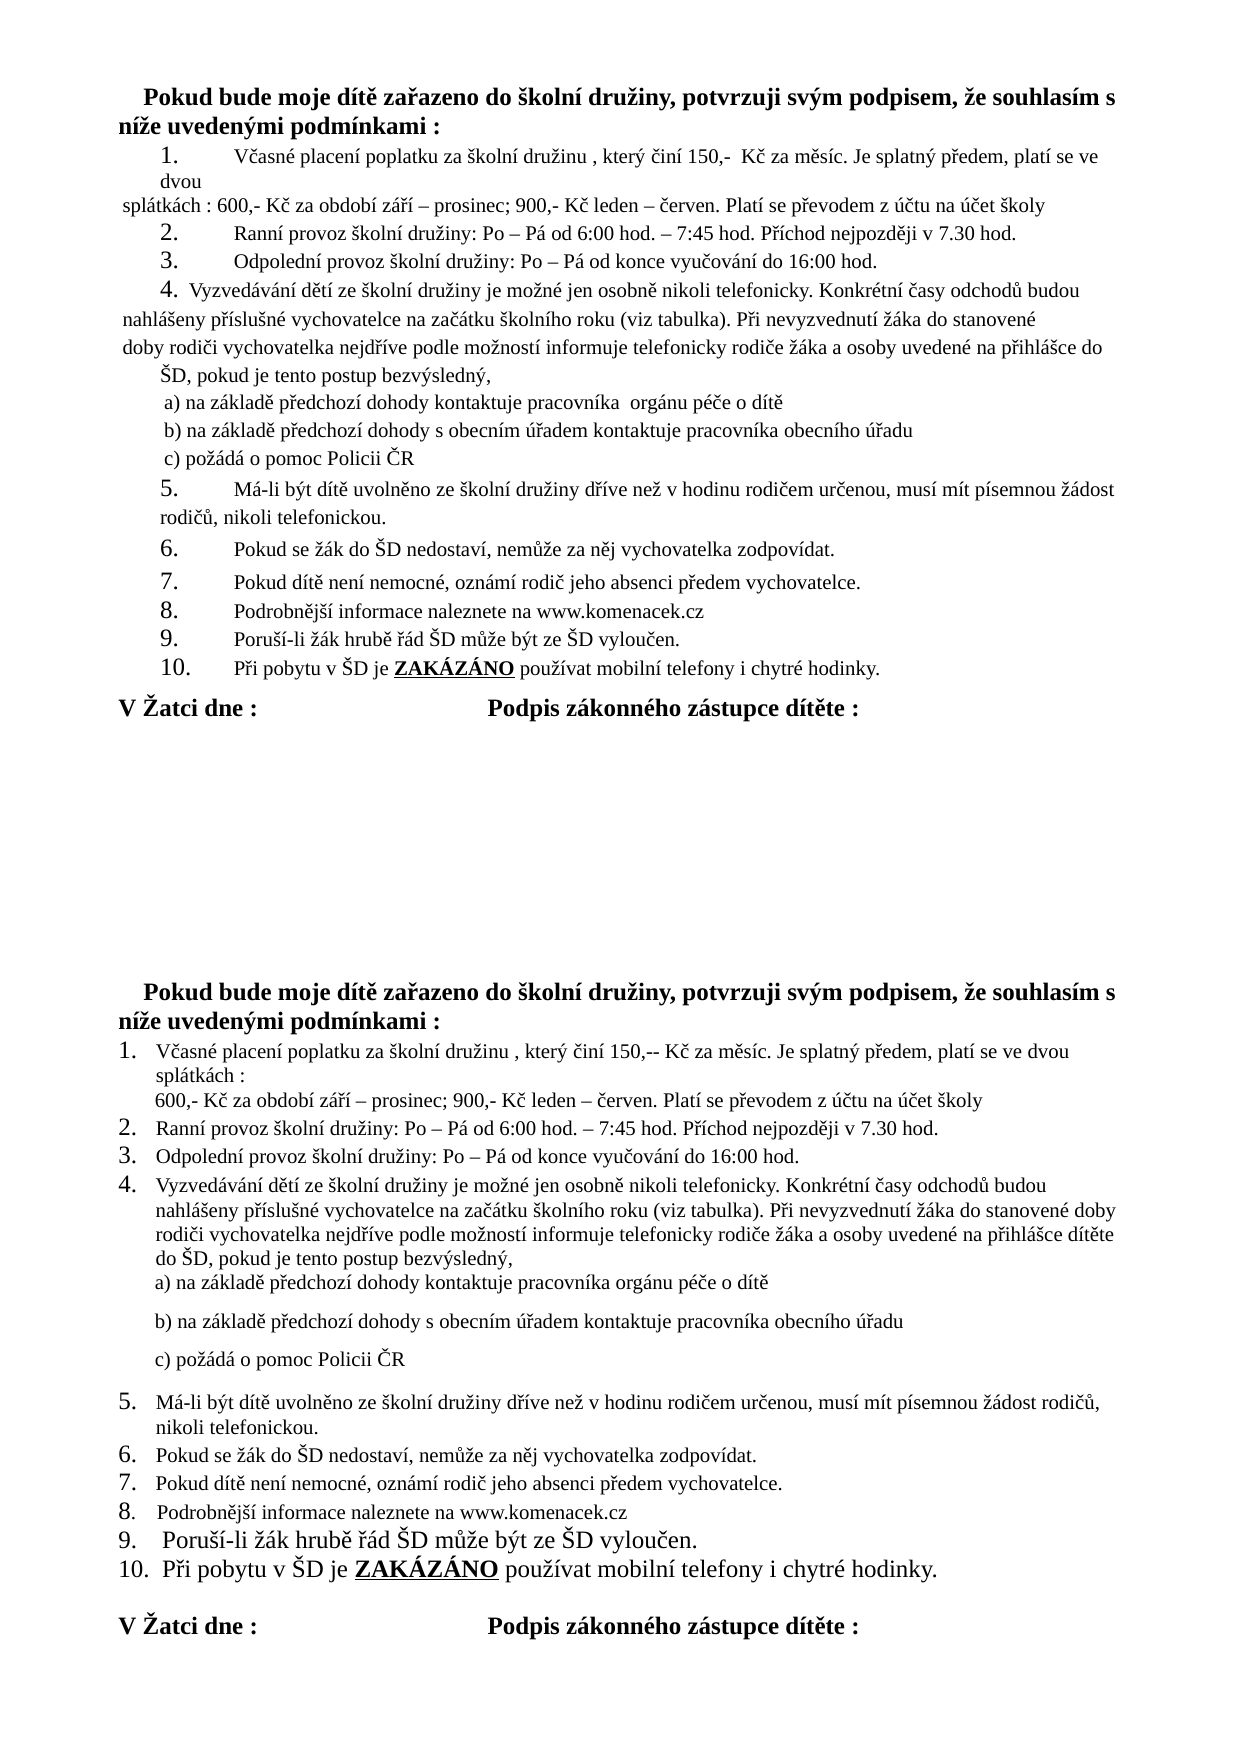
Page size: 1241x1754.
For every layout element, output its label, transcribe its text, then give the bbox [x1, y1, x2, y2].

text b) na základě předchozí dohody s obecním úřadem kontaktuje pracovníka obecního úřadu [118, 1309, 1122, 1333]
list Podrobnější informace naleznete na www.komenacek.cz [160, 595, 1122, 623]
list Vyzvedávání dětí ze školní družiny je možné jen osobně nikoli telefonicky. Konkrétní časy odchodů budou [160, 274, 1122, 303]
text c) požádá o pomoc Policii ČR [122, 445, 1122, 469]
list Pokud dítě není nemocné, oznámí rodič jeho absenci předem vychovatelce. [118, 1467, 1122, 1496]
text 8. Podrobnější informace naleznete na www.komenacek.cz [118, 1496, 1122, 1525]
text splátkách : 600,- Kč za období září – prosinec; 900,- Kč leden – červen. Platí se převodem z účtu na účet školy [122, 193, 1122, 217]
text doby rodiči vychovatelka nejdříve podle možností informuje telefonicky rodiče žáka a osoby uvedené na přihlášce do ŠD, pokud je tento postup bezvýsledný, [122, 335, 1122, 387]
text b) na základě předchozí dohody s obecním úřadem kontaktuje pracovníka obecního úřadu [122, 418, 1122, 442]
list Má-li být dítě uvolněno ze školní družiny dříve než v hodinu rodičem určenou, musí mít písemnou žádost rodičů, nikoli telefonickou. [118, 1386, 1122, 1439]
list Odpolední provoz školní družiny: Po – Pá od konce vyučování do 16:00 hod. [160, 246, 1122, 274]
text a) na základě předchozí dohody kontaktuje pracovníka orgánu péče o dítě [122, 390, 1122, 414]
text c) požádá o pomoc Policii ČR [118, 1347, 1122, 1371]
text V Žatci dne : Podpis zákonného zástupce dítěte : [118, 693, 1122, 722]
list Vyzvedávání dětí ze školní družiny je možné jen osobně nikoli telefonicky. Konkrétní časy odchodů budou nahlášeny příslušné vychovatelce na začátku školního roku (viz tabulka). Při nevyzvednutí žáka do stanovené doby rodiči vychovatelka nejdříve podle možností informuje telefonicky rodiče žáka a osoby uvedené na přihlášce dítěte do ŠD, pokud je tento postup bezvýsledný, [118, 1169, 1122, 1270]
list Pokud se žák do ŠD nedostaví, nemůže za něj vychovatelka zodpovídat. [160, 533, 1122, 562]
list Včasné placení poplatku za školní družinu , který činí 150,-- Kč za měsíc. Je splatný předem, platí se ve dvou splátkách : [118, 1035, 1122, 1087]
list Ranní provoz školní družiny: Po – Pá od 6:00 hod. – 7:45 hod. Příchod nejpozději v 7.30 hod. [160, 217, 1122, 246]
list Má-li být dítě uvolněno ze školní družiny dříve než v hodinu rodičem určenou, musí mít písemnou žádost rodičů, nikoli telefonickou. [160, 473, 1122, 529]
list Ranní provoz školní družiny: Po – Pá od 6:00 hod. – 7:45 hod. Příchod nejpozději v 7.30 hod. [118, 1112, 1122, 1140]
text V Žatci dne : Podpis zákonného zástupce dítěte : [118, 1611, 1122, 1640]
list Pokud dítě není nemocné, oznámí rodič jeho absenci předem vychovatelce. [160, 566, 1122, 595]
text a) na základě předchozí dohody kontaktuje pracovníka orgánu péče o dítě [118, 1270, 1122, 1294]
text 10. Při pobytu v ŠD je ZAKÁZÁNO používat mobilní telefony i chytré hodinky. [118, 1554, 1122, 1582]
list Při pobytu v ŠD je ZAKÁZÁNO používat mobilní telefony i chytré hodinky. [160, 652, 1122, 681]
text Pokud bude moje dítě zařazeno do školní družiny, potvrzuji svým podpisem, že souhlasím s níže uvedenými podmínkami : [118, 977, 1122, 1035]
text Pokud bude moje dítě zařazeno do školní družiny, potvrzuji svým podpisem, že souhlasím s níže uvedenými podmínkami : [118, 82, 1122, 140]
list Včasné placení poplatku za školní družinu , který činí 150,- Kč za měsíc. Je splatný předem, platí se ve dvou [160, 140, 1122, 193]
text nahlášeny příslušné vychovatelce na začátku školního roku (viz tabulka). Při nevyzvednutí žáka do stanovené [122, 307, 1122, 331]
text 600,- Kč za období září – prosinec; 900,- Kč leden – červen. Platí se převodem z účtu na účet školy [118, 1087, 1122, 1112]
list Pokud se žák do ŠD nedostaví, nemůže za něj vychovatelka zodpovídat. [118, 1439, 1122, 1467]
list Odpolední provoz školní družiny: Po – Pá od konce vyučování do 16:00 hod. [118, 1140, 1122, 1169]
list Poruší-li žák hrubě řád ŠD může být ze ŠD vyloučen. [160, 623, 1122, 652]
text 9. Poruší-li žák hrubě řád ŠD může být ze ŠD vyloučen. [118, 1525, 1122, 1554]
